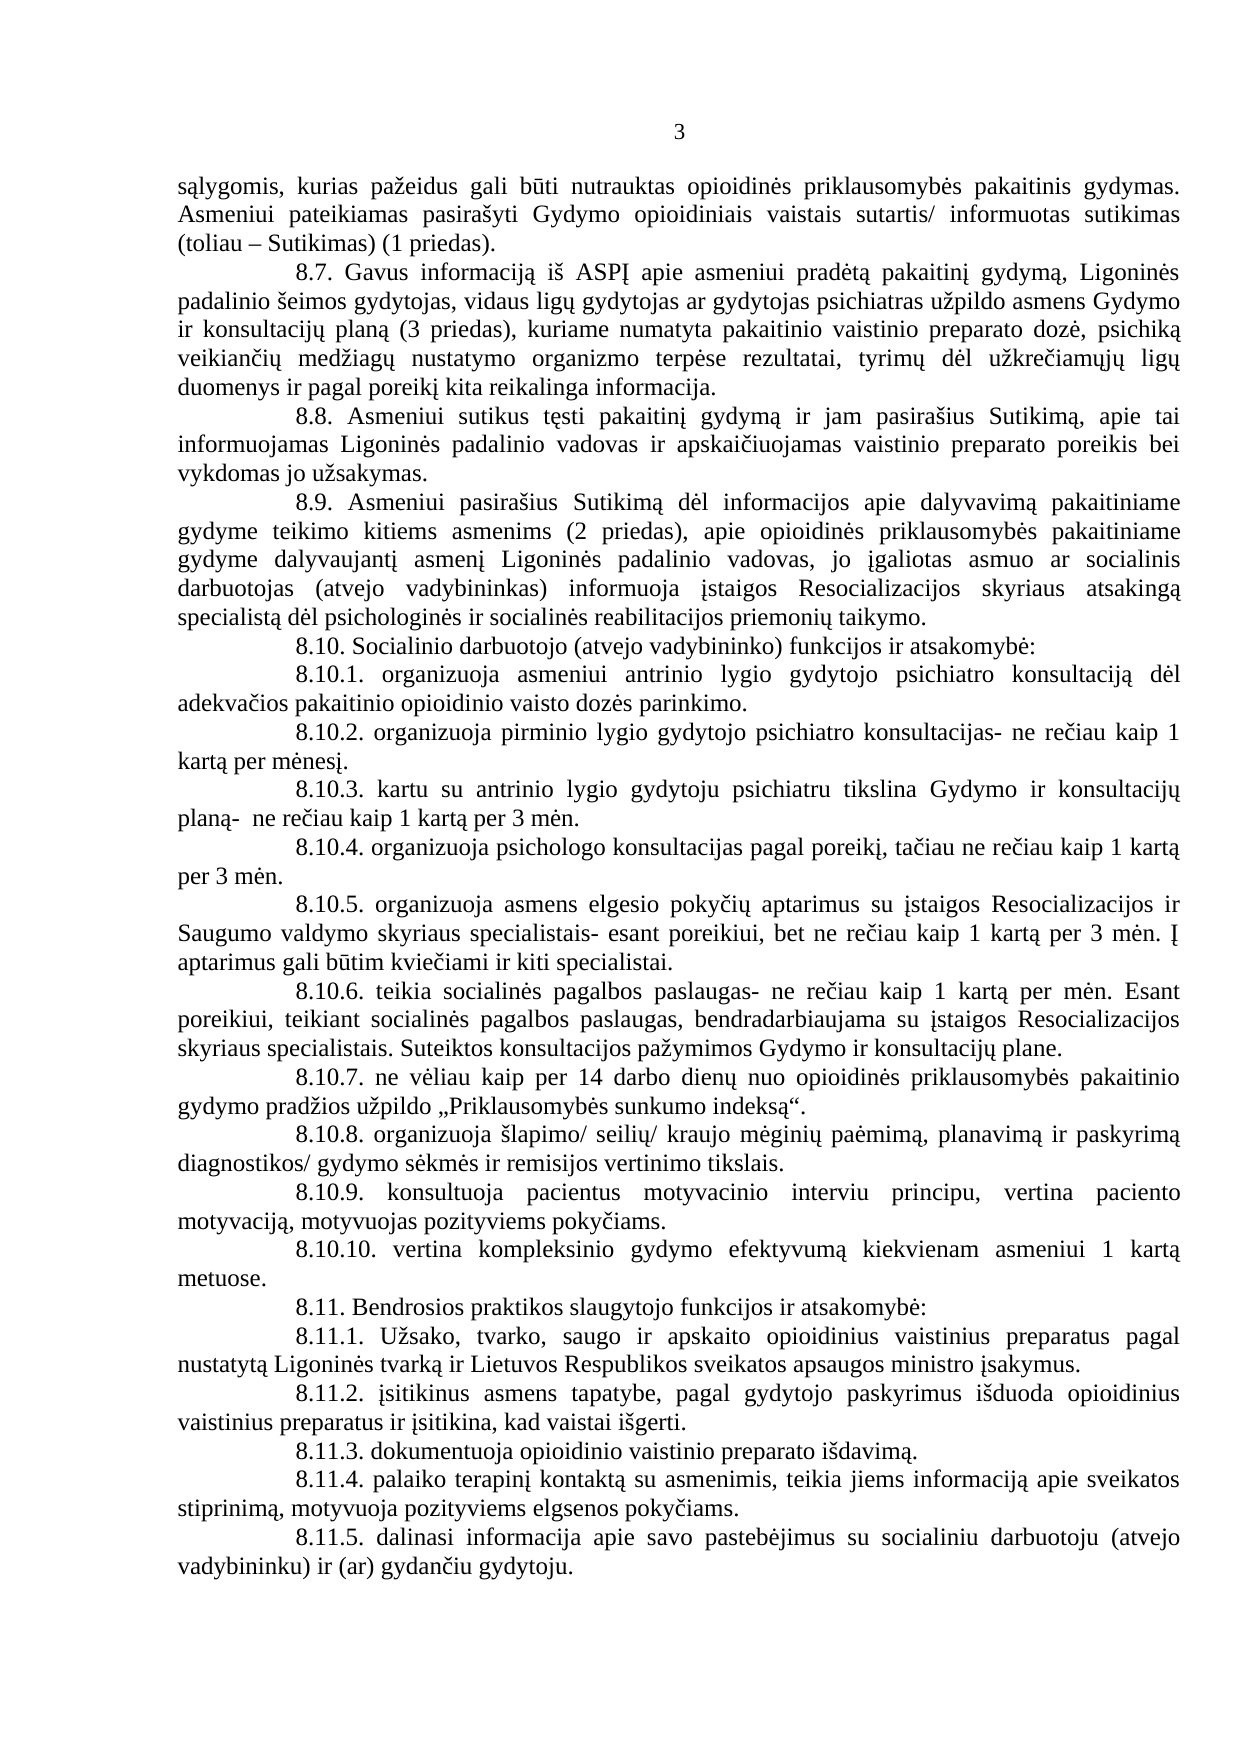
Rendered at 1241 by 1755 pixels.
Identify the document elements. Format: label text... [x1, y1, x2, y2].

text 8.10.4. organizuoja psichologo konsultacijas pagal poreikį, tačiau ne rečiau kaip 1 kartą per 3 mėn. [177, 832, 1181, 889]
text 8.11.4. palaiko terapinį kontaktą su asmenimis, teikia jiems informaciją apie sveikatos stiprinimą, motyvuoja pozityviems elgsenos pokyčiams. [177, 1464, 1181, 1522]
text 8.10.6. teikia socialinės pagalbos paslaugas- ne rečiau kaip 1 kartą per mėn. Esant poreikiui, teikiant socialinės pagalbos paslaugas, bendradarbiaujama su įstaigos Resocializacijos skyriaus specialistais. Suteiktos konsultacijos pažymimos Gydymo ir konsultacijų plane. [177, 976, 1181, 1062]
text 8.10. Socialinio darbuotojo (atvejo vadybininko) funkcijos ir atsakomybė: [177, 631, 1181, 659]
text 8.10.3. kartu su antrinio lygio gydytoju psichiatru tikslina Gydymo ir konsultacijų planą- ne rečiau kaip 1 kartą per 3 mėn. [177, 774, 1181, 832]
text 8.10.8. organizuoja šlapimo/ seilių/ kraujo mėginių paėmimą, planavimą ir paskyrimą diagnostikos/ gydymo sėkmės ir remisijos vertinimo tikslais. [177, 1119, 1181, 1177]
text 8.11.1. Užsako, tvarko, saugo ir apskaito opioidinius vaistinius preparatus pagal nustatytą Ligoninės tvarką ir Lietuvos Respublikos sveikatos apsaugos ministro įsakymus. [177, 1321, 1181, 1378]
text 8.11.5. dalinasi informacija apie savo pastebėjimus su socialiniu darbuotoju (atvejo vadybininku) ir (ar) gydančiu gydytoju. [177, 1522, 1181, 1579]
text 8.10.7. ne vėliau kaip per 14 darbo dienų nuo opioidinės priklausomybės pakaitinio gydymo pradžios užpildo „Priklausomybės sunkumo indeksą“. [177, 1062, 1181, 1119]
text 8.10.5. organizuoja asmens elgesio pokyčių aptarimus su įstaigos Resocializacijos ir Saugumo valdymo skyriaus specialistais- esant poreikiui, bet ne rečiau kaip 1 kartą per 3 mėn. Į aptarimus gali būtim kviečiami ir kiti specialistai. [177, 889, 1181, 976]
text 8.11. Bendrosios praktikos slaugytojo funkcijos ir atsakomybė: [177, 1292, 1181, 1321]
text 8.9. Asmeniui pasirašius Sutikimą dėl informacijos apie dalyvavimą pakaitiniame gydyme teikimo kitiems asmenims (2 priedas), apie opioidinės priklausomybės pakaitiniame gydyme dalyvaujantį asmenį Ligoninės padalinio vadovas, jo įgaliotas asmuo ar socialinis darbuotojas (atvejo vadybininkas) informuoja įstaigos Resocializacijos skyriaus atsakingą specialistą dėl psichologinės ir socialinės reabilitacijos priemonių taikymo. [177, 487, 1181, 631]
text 8.10.9. konsultuoja pacientus motyvacinio interviu principu, vertina paciento motyvaciją, motyvuojas pozityviems pokyčiams. [177, 1177, 1181, 1234]
text 8.11.2. įsitikinus asmens tapatybe, pagal gydytojo paskyrimus išduoda opioidinius vaistinius preparatus ir įsitikina, kad vaistai išgerti. [177, 1378, 1181, 1436]
text 8.10.2. organizuoja pirminio lygio gydytojo psichiatro konsultacijas- ne rečiau kaip 1 kartą per mėnesį. [177, 717, 1181, 774]
text 8.10.1. organizuoja asmeniui antrinio lygio gydytojo psichiatro konsultaciją dėl adekvačios pakaitinio opioidinio vaisto dozės parinkimo. [177, 659, 1181, 717]
text 8.8. Asmeniui sutikus tęsti pakaitinį gydymą ir jam pasirašius Sutikimą, apie tai informuojamas Ligoninės padalinio vadovas ir apskaičiuojamas vaistinio preparato poreikis bei vykdomas jo užsakymas. [177, 401, 1181, 487]
text 8.7. Gavus informaciją iš ASPĮ apie asmeniui pradėtą pakaitinį gydymą, Ligoninės padalinio šeimos gydytojas, vidaus ligų gydytojas ar gydytojas psichiatras užpildo asmens Gydymo ir konsultacijų planą (3 priedas), kuriame numatyta pakaitinio vaistinio preparato dozė, psichiką veikiančių medžiagų nustatymo organizmo terpėse rezultatai, tyrimų dėl užkrečiamųjų ligų duomenys ir pagal poreikį kita reikalinga informacija. [177, 257, 1181, 401]
text 8.11.3. dokumentuoja opioidinio vaistinio preparato išdavimą. [177, 1436, 1181, 1464]
text 8.10.10. vertina kompleksinio gydymo efektyvumą kiekvienam asmeniui 1 kartą metuose. [177, 1234, 1181, 1292]
text sąlygomis, kurias pažeidus gali būti nutrauktas opioidinės priklausomybės pakaitinis gydymas. Asmeniui pateikiamas pasirašyti Gydymo opioidiniais vaistais sutartis/ informuotas sutikimas (toliau – Sutikimas) (1 priedas). [177, 171, 1181, 257]
